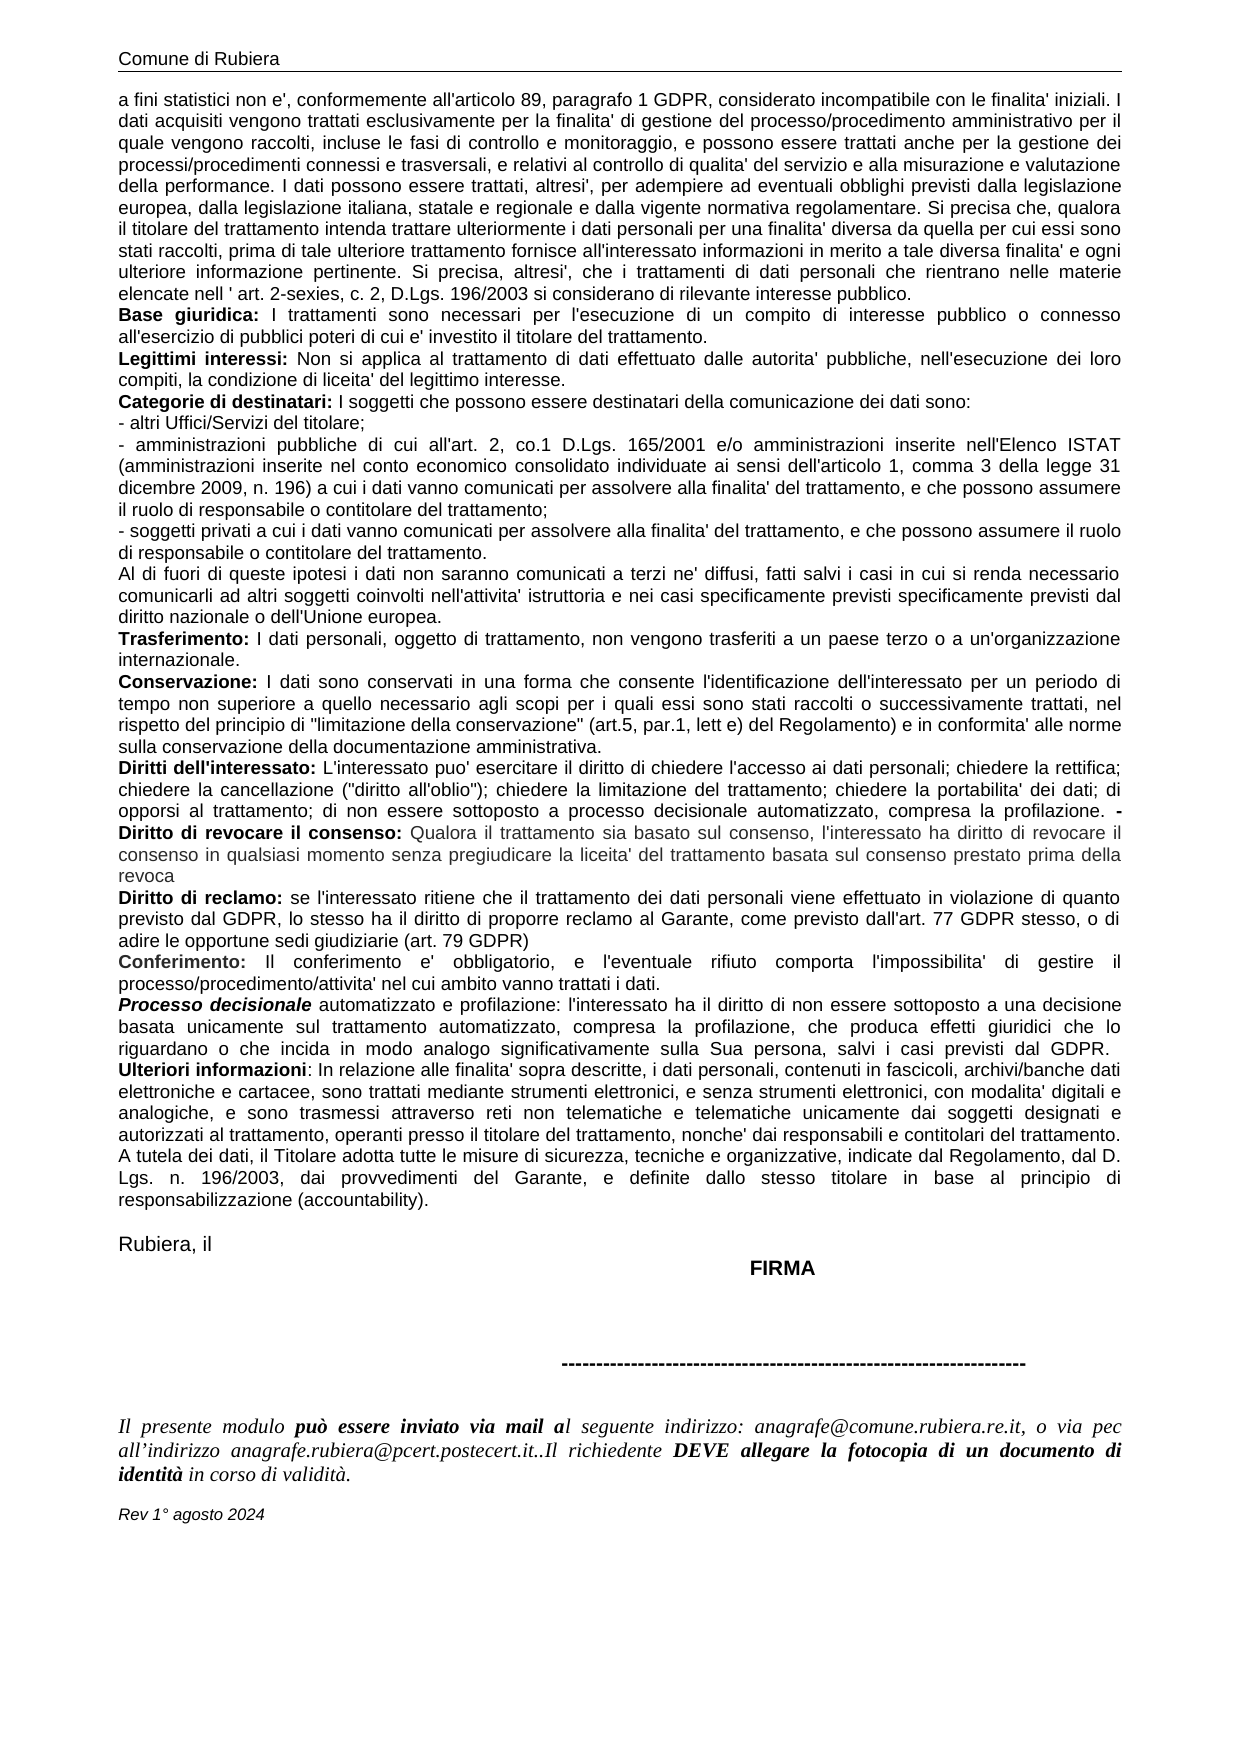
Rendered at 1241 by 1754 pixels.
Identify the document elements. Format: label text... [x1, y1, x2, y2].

text Al di fuori di queste ipotesi i dati non saranno comunicati a terzi ne' diffusi, fatti salvi i casi in cui si renda necessario comunicarli ad altri soggetti coinvolti nell'attivita' istruttoria e nei casi specificamente previsti specificamente previsti dal diritto nazionale o dell'Unione europea. [118, 563, 1122, 628]
text Base giuridica: I trattamenti sono necessari per l'esecuzione di un compito di interesse pubblico o connesso all'esercizio di pubblici poteri di cui e' investito il titolare del trattamento. [118, 304, 1122, 347]
text Diritto di reclamo: se l'interessato ritiene che il trattamento dei dati personali viene effettuato in violazione di quanto previsto dal GDPR, lo stesso ha il diritto di proporre reclamo al Garante, come previsto dall'art. 77 GDPR stesso, o di adire le opportune sedi giudiziarie (art. 79 GDPR) [118, 886, 1122, 951]
text Processo decisionale automatizzato e profilazione: l'interessato ha il diritto di non essere sottoposto a una decisione basata unicamente sul trattamento automatizzato, compresa la profilazione, che produca effetti giuridici che lo riguardano o che incida in modo analogo significativamente sulla Sua persona, salvi i casi previsti dal GDPR. Ulteriori informazioni: In relazione alle finalita' sopra descritte, i dati personali, contenuti in fascicoli, archivi/banche dati elettroniche e cartacee, sono trattati mediante strumenti elettronici, e senza strumenti elettronici, con modalita' digitali e analogiche, e sono trasmessi attraverso reti non telematiche e telematiche unicamente dai soggetti designati e autorizzati al trattamento, operanti presso il titolare del trattamento, nonche' dai responsabili e contitolari del trattamento. A tutela dei dati, il Titolare adotta tutte le misure di sicurezza, tecniche e organizzative, indicate dal Regolamento, dal D. Lgs. n. 196/2003, dai provvedimenti del Garante, e definite dallo stesso titolare in base al principio di responsabilizzazione (accountability). [118, 994, 1122, 1210]
text Trasferimento: I dati personali, oggetto di trattamento, non vengono trasferiti a un paese terzo o a un'organizzazione internazionale. [118, 628, 1122, 671]
text Il presente modulo può essere inviato via mail al seguente indirizzo: anagrafe@comune.rubiera.re.it, o via pec all’indirizzo anagrafe.rubiera@pcert.postecert.it..Il richiedente DEVE allegare la fotocopia di un documento di identità in corso di validità. [118, 1413, 1122, 1486]
text - altri Uffici/Servizi del titolare; [118, 412, 1122, 434]
text Rev 1° agosto 2024 [118, 1505, 1122, 1524]
text Categorie di destinatari: I soggetti che possono essere destinatari della comunicazione dei dati sono: [118, 391, 1122, 412]
text FIRMA [118, 1255, 1122, 1279]
text - soggetti privati a cui i dati vanno comunicati per assolvere alla finalita' del trattamento, e che possono assumere il ruolo di responsabile o contitolare del trattamento. [118, 520, 1122, 563]
text a fini statistici non e', conformemente all'articolo 89, paragrafo 1 GDPR, considerato incompatibile con le finalita' iniziali. I dati acquisiti vengono trattati esclusivamente per la finalita' di gestione del processo/procedimento amministrativo per il quale vengono raccolti, incluse le fasi di controllo e monitoraggio, e possono essere trattati anche per la gestione dei processi/procedimenti connessi e trasversali, e relativi al controllo di qualita' del servizio e alla misurazione e valutazione della performance. I dati possono essere trattati, altresi', per adempiere ad eventuali obblighi previsti dalla legislazione europea, dalla legislazione italiana, statale e regionale e dalla vigente normativa regolamentare. Si precisa che, qualora il titolare del trattamento intenda trattare ulteriormente i dati personali per una finalita' diversa da quella per cui essi sono stati raccolti, prima di tale ulteriore trattamento fornisce all'interessato informazioni in merito a tale diversa finalita' e ogni ulteriore informazione pertinente. Si precisa, altresi', che i trattamenti di dati personali che rientrano nelle materie elencate nell ' art. 2-sexies, c. 2, D.Lgs. 196/2003 si considerano di rilevante interesse pubblico. [118, 89, 1122, 304]
text Conservazione: I dati sono conservati in una forma che consente l'identificazione dell'interessato per un periodo di tempo non superiore a quello necessario agli scopi per i quali essi sono stati raccolti o successivamente trattati, nel rispetto del principio di "limitazione della conservazione" (art.5, par.1, lett e) del Regolamento) e in conformita' alle norme sulla conservazione della documentazione amministrativa. [118, 671, 1122, 757]
text Conferimento: Il conferimento e' obbligatorio, e l'eventuale rifiuto comporta l'impossibilita' di gestire il processo/procedimento/attivita' nel cui ambito vanno trattati i dati. [118, 951, 1122, 994]
text ------------------------------------------------------------------- [118, 1351, 1122, 1375]
text - amministrazioni pubbliche di cui all'art. 2, co.1 D.Lgs. 165/2001 e/o amministrazioni inserite nell'Elenco ISTAT (amministrazioni inserite nel conto economico consolidato individuate ai sensi dell'articolo 1, comma 3 della legge 31 dicembre 2009, n. 196) a cui i dati vanno comunicati per assolvere alla finalita' del trattamento, e che possono assumere il ruolo di responsabile o contitolare del trattamento; [118, 434, 1122, 520]
text Legittimi interessi: Non si applica al trattamento di dati effettuato dalle autorita' pubbliche, nell'esecuzione dei loro compiti, la condizione di liceita' del legittimo interesse. [118, 347, 1122, 391]
text Diritti dell'interessato: L'interessato puo' esercitare il diritto di chiedere l'accesso ai dati personali; chiedere la rettifica; chiedere la cancellazione ("diritto all'oblio"); chiedere la limitazione del trattamento; chiedere la portabilita' dei dati; di opporsi al trattamento; di non essere sottoposto a processo decisionale automatizzato, compresa la profilazione. - Diritto di revocare il consenso: Qualora il trattamento sia basato sul consenso, l'interessato ha diritto di revocare il consenso in qualsiasi momento senza pregiudicare la liceita' del trattamento basata sul consenso prestato prima della revoca [118, 757, 1122, 886]
text Rubiera, il [118, 1231, 1122, 1255]
